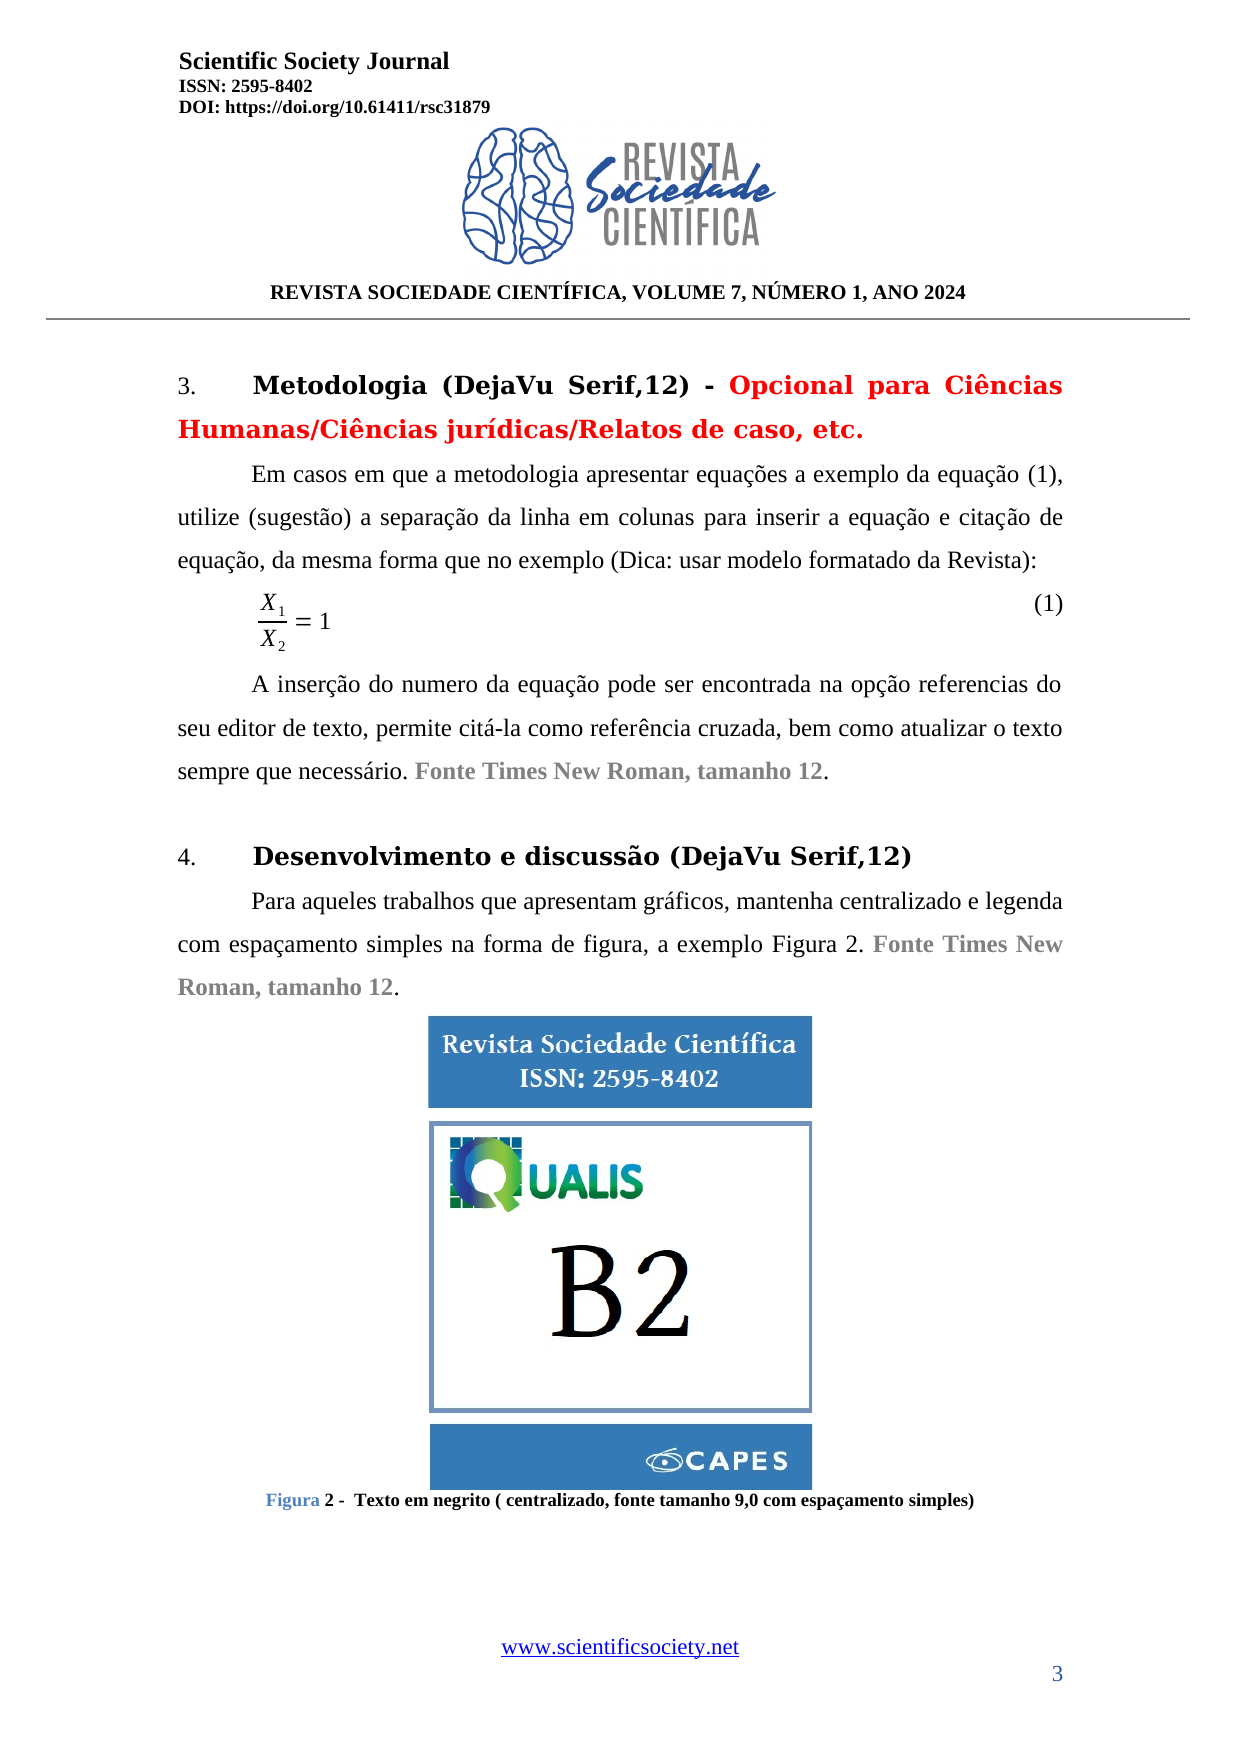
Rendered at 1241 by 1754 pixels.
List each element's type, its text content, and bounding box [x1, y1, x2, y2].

text Em casos em que a metodologia apresentar equações a exemplo da equação (1), utilize (sugestão) a separação da linha em colunas para inserir a equação e citação de equação, da mesma forma que no exemplo (Dica: usar modelo formatado da Revista): [177, 459, 1063, 574]
picture [428, 1015, 813, 1490]
picture [455, 117, 781, 280]
text (1) [768, 588, 1063, 617]
list Metodologia (DejaVu Serif,12) - Opcional para Ciências Humanas/Ciências jurídicas/Relatos de caso, etc. [177, 341, 1063, 444]
text A inserção do numero da equação pode ser encontrada na opção referencias do seu editor de texto, permite citá-la como referência cruzada, bem como atualizar o texto sempre que necessário. Fonte Times New Roman, tamanho 12. [177, 669, 1063, 784]
text Figura 2 - Texto em negrito ( centralizado, fonte tamanho 9,0 com espaçamento simples) [177, 1489, 1063, 1511]
text Para aqueles trabalhos que apresentam gráficos, mantenha centralizado e legenda com espaçamento simples na forma de figura, a exemplo Figura 2. Fonte Times New Roman, tamanho 12. [177, 886, 1063, 1001]
list Desenvolvimento e discussão (DejaVu Serif,12) [177, 842, 1063, 871]
